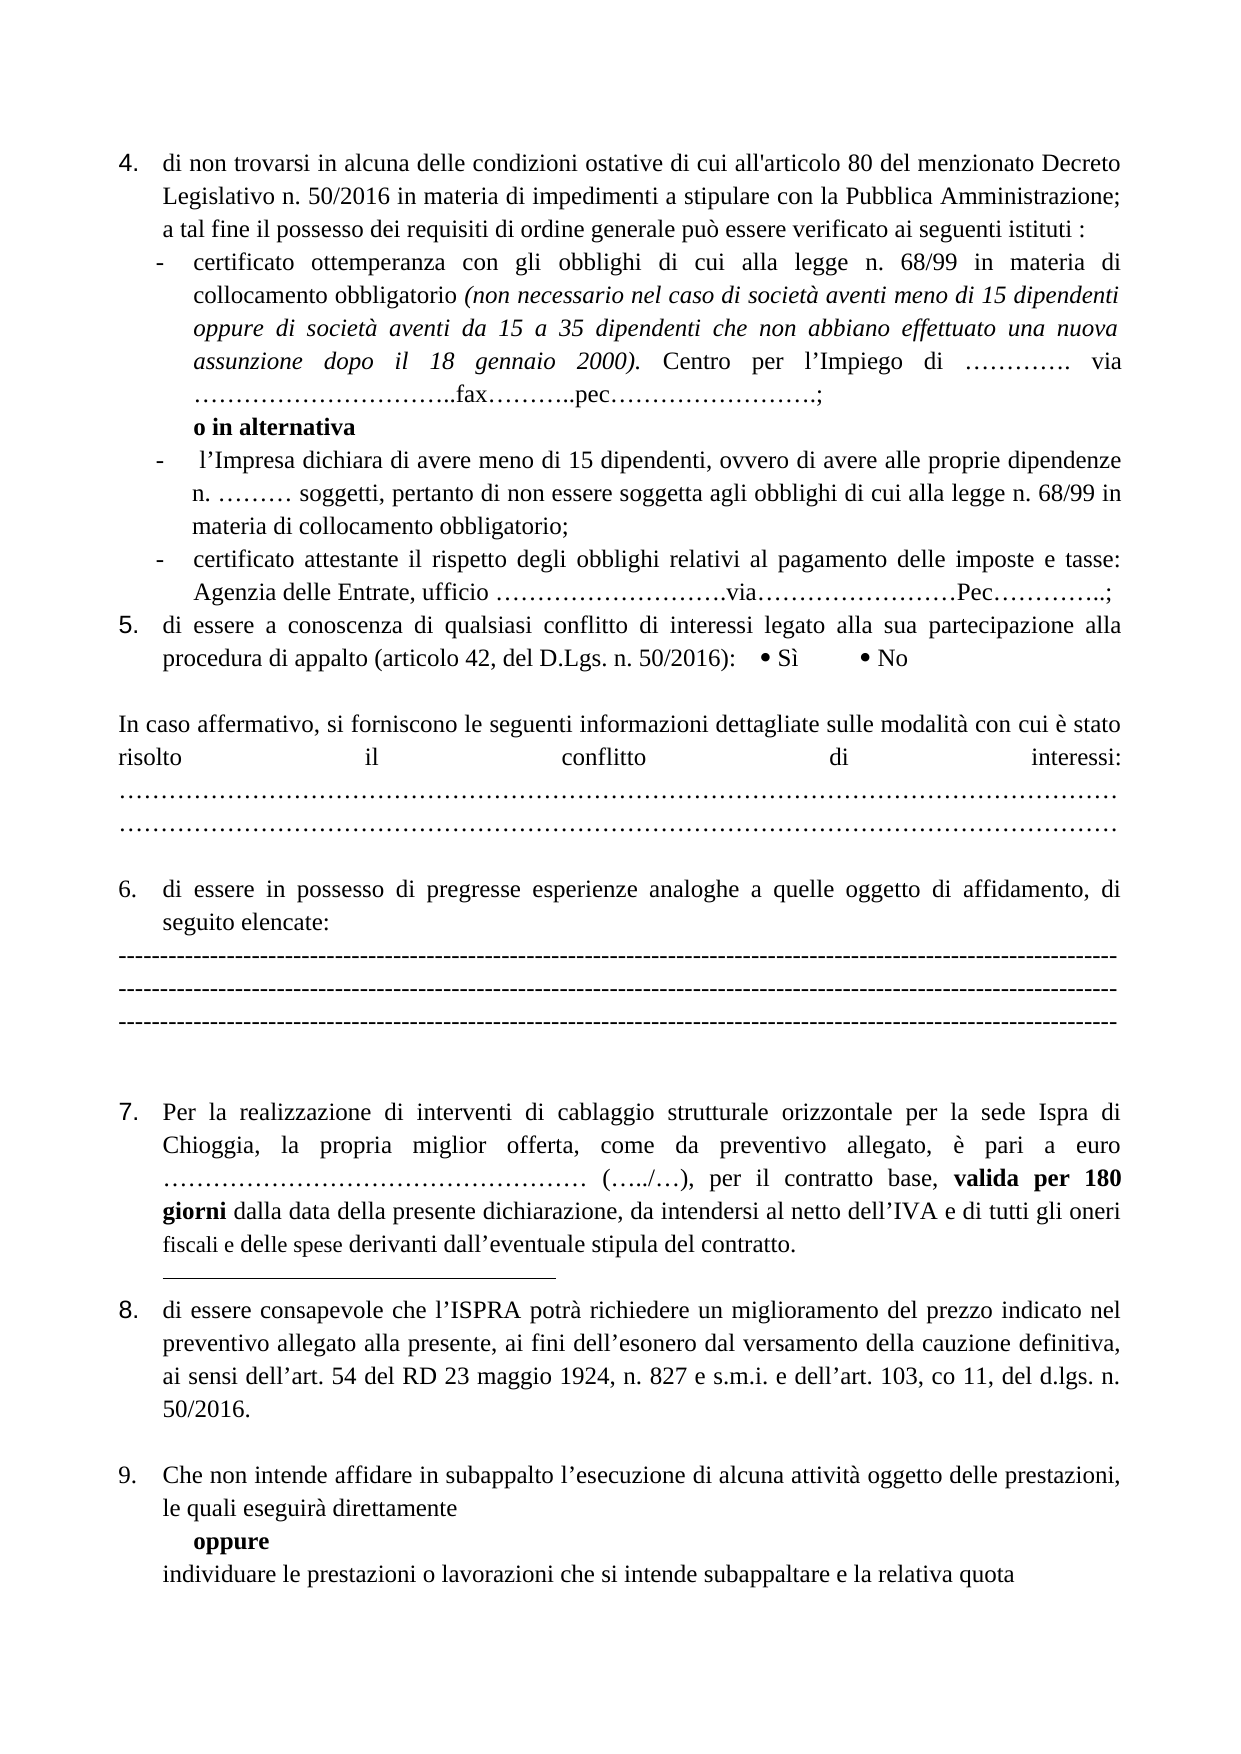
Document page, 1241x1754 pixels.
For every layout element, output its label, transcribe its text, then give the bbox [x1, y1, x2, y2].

text 6. di essere in possesso di pregresse esperienze analoghe a quelle oggetto di affidamento, di seguito elencate: [118, 874, 1122, 936]
list di essere consapevole che l’ISPRA potrà richiedere un miglioramento del prezzo indicato nel preventivo allegato alla presente, ai fini dell’esonero dal versamento della cauzione definitiva, ai sensi dell’art. 54 del RD 23 maggio 1924, n. 827 e s.m.i. e dell’art. 103, co 11, del d.lgs. n. 50/2016. [118, 1295, 1122, 1423]
list Per la realizzazione di interventi di cablaggio strutturale orizzontale per la sede Ispra di Chioggia, la propria miglior offerta, come da preventivo allegato, è pari a euro …………………………………………… (…../…), per il contratto base, valida per 180 giorni dalla data della presente dichiarazione, da intendersi al netto dell’IVA e di tutti gli oneri fiscali e delle spese derivanti dall’eventuale stipula del contratto. [118, 1097, 1122, 1258]
list di essere a conoscenza di qualsiasi conflitto di interessi legato alla sua partecipazione alla procedura di appalto (articolo 42, del D.Lgs. n. 50/2016):  Sì  No [118, 610, 1122, 672]
list certificato attestante il rispetto degli obblighi relativi al pagamento delle imposte e tasse: Agenzia delle Entrate, ufficio ……………………….via……………………Pec…………..; [156, 544, 1122, 606]
text o in alternativa [193, 412, 1122, 441]
text ------------------------------------------------------------------------------------------------------------------------------------------------------------------------------------------------------------------------------------------------------------------------------------------------------------------------------------------------------------------------ [118, 940, 1122, 1035]
list certificato ottemperanza con gli obblighi di cui alla legge n. 68/99 in materia di collocamento obbligatorio (non necessario nel caso di società aventi meno di 15 dipendenti oppure di società aventi da 15 a 35 dipendenti che non abbiano effettuato una nuova assunzione dopo il 18 gennaio 2000). Centro per l’Impiego di …………. via …………………………..fax………..pec…………………….; [156, 247, 1122, 408]
list Che non intende affidare in subappalto l’esecuzione di alcuna attività oggetto delle prestazioni, le quali eseguirà direttamente [118, 1460, 1122, 1522]
text In caso affermativo, si forniscono le seguenti informazioni dettagliate sulle modalità con cui è stato risolto il conflitto di interessi: …………………………………………………………………………………………………………………………………………………………………………………………………………………… [118, 709, 1122, 837]
text - l’Impresa dichiara di avere meno di 15 dipendenti, ovvero di avere alle proprie dipendenze n. ……… soggetti, pertanto di non essere soggetta agli obblighi di cui alla legge n. 68/99 in materia di collocamento obbligatorio; [156, 445, 1122, 540]
text individuare le prestazioni o lavorazioni che si intende subappaltare e la relativa quota [162, 1559, 1122, 1588]
list di non trovarsi in alcuna delle condizioni ostative di cui all'articolo 80 del menzionato Decreto Legislativo n. 50/2016 in materia di impedimenti a stipulare con la Pubblica Amministrazione; a tal fine il possesso dei requisiti di ordine generale può essere verificato ai seguenti istituti : [118, 148, 1122, 242]
text oppure [193, 1526, 1122, 1555]
